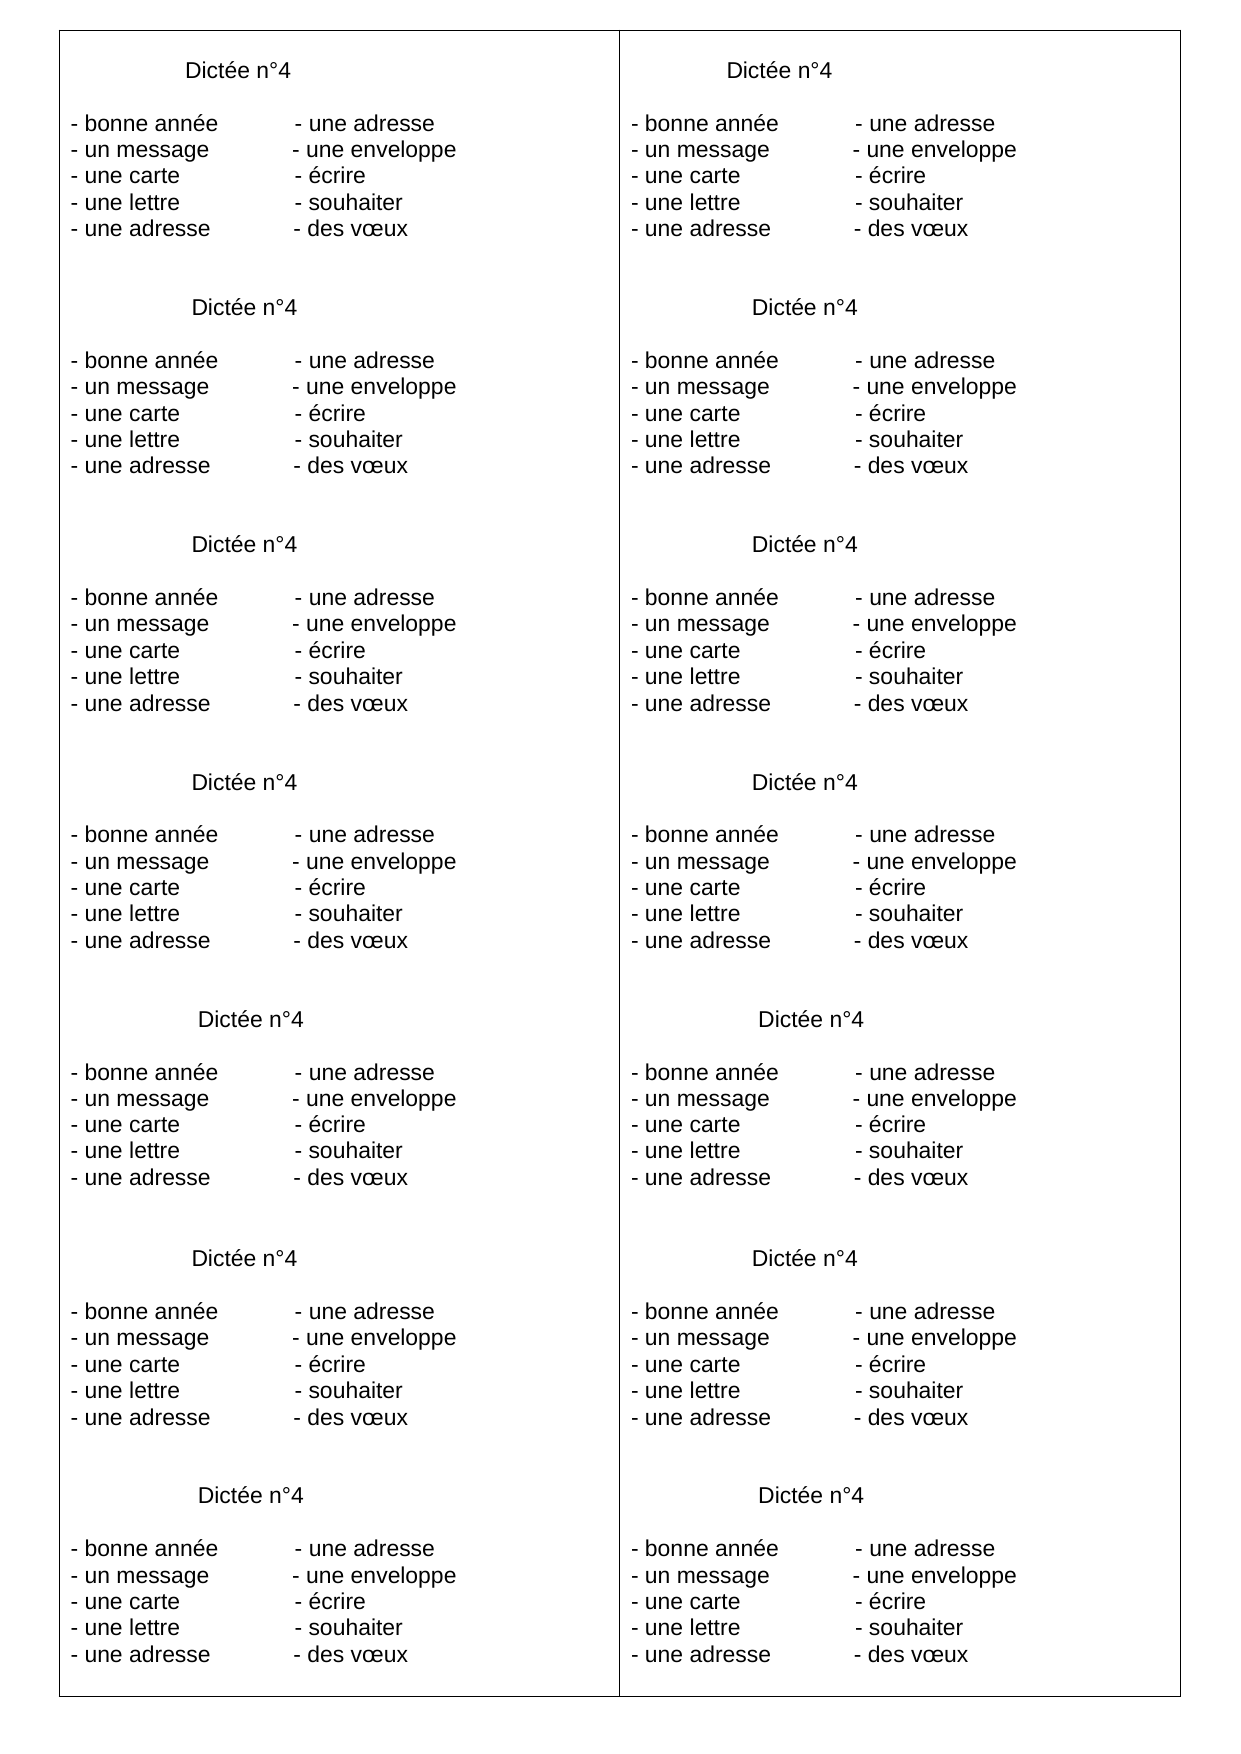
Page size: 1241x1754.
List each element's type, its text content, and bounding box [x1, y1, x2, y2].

table_header Dictée n°4 - bonne année - une adresse - un message - une enveloppe - une carte - écrire - une lettre - souhaiter - une adresse - des vœux Dictée n°4 - bonne année - une adresse - un message - une enveloppe - une carte - écrire - une lettre - souhaiter - une adresse - des vœux Dictée n°4 - bonne année - une adresse - un message - une enveloppe - une carte - écrire - une lettre - souhaiter - une adresse - des vœux Dictée n°4 - bonne année - une adresse - un message - une enveloppe - une carte - écrire - une lettre - souhaiter - une adresse - des vœux Dictée n°4 - bonne année - une adresse - un message - une enveloppe - une carte - écrire - une lettre - souhaiter - une adresse - des vœux Dictée n°4 - bonne année - une adresse - un message - une enveloppe - une carte - écrire - une lettre - souhaiter - une adresse - des vœux Dictée n°4 - bonne année - une adresse - un message - une enveloppe - une carte - écrire - une lettre - souhaiter - une adresse - des vœux [620, 31, 1180, 1696]
table_header Dictée n°4 - bonne année - une adresse - un message - une enveloppe - une carte - écrire - une lettre - souhaiter - une adresse - des vœux Dictée n°4 - bonne année - une adresse - un message - une enveloppe - une carte - écrire - une lettre - souhaiter - une adresse - des vœux Dictée n°4 - bonne année - une adresse - un message - une enveloppe - une carte - écrire - une lettre - souhaiter - une adresse - des vœux Dictée n°4 - bonne année - une adresse - un message - une enveloppe - une carte - écrire - une lettre - souhaiter - une adresse - des vœux Dictée n°4 - bonne année - une adresse - un message - une enveloppe - une carte - écrire - une lettre - souhaiter - une adresse - des vœux Dictée n°4 - bonne année - une adresse - un message - une enveloppe - une carte - écrire - une lettre - souhaiter - une adresse - des vœux Dictée n°4 - bonne année - une adresse - un message - une enveloppe - une carte - écrire - une lettre - souhaiter - une adresse - des vœux [60, 31, 619, 1696]
